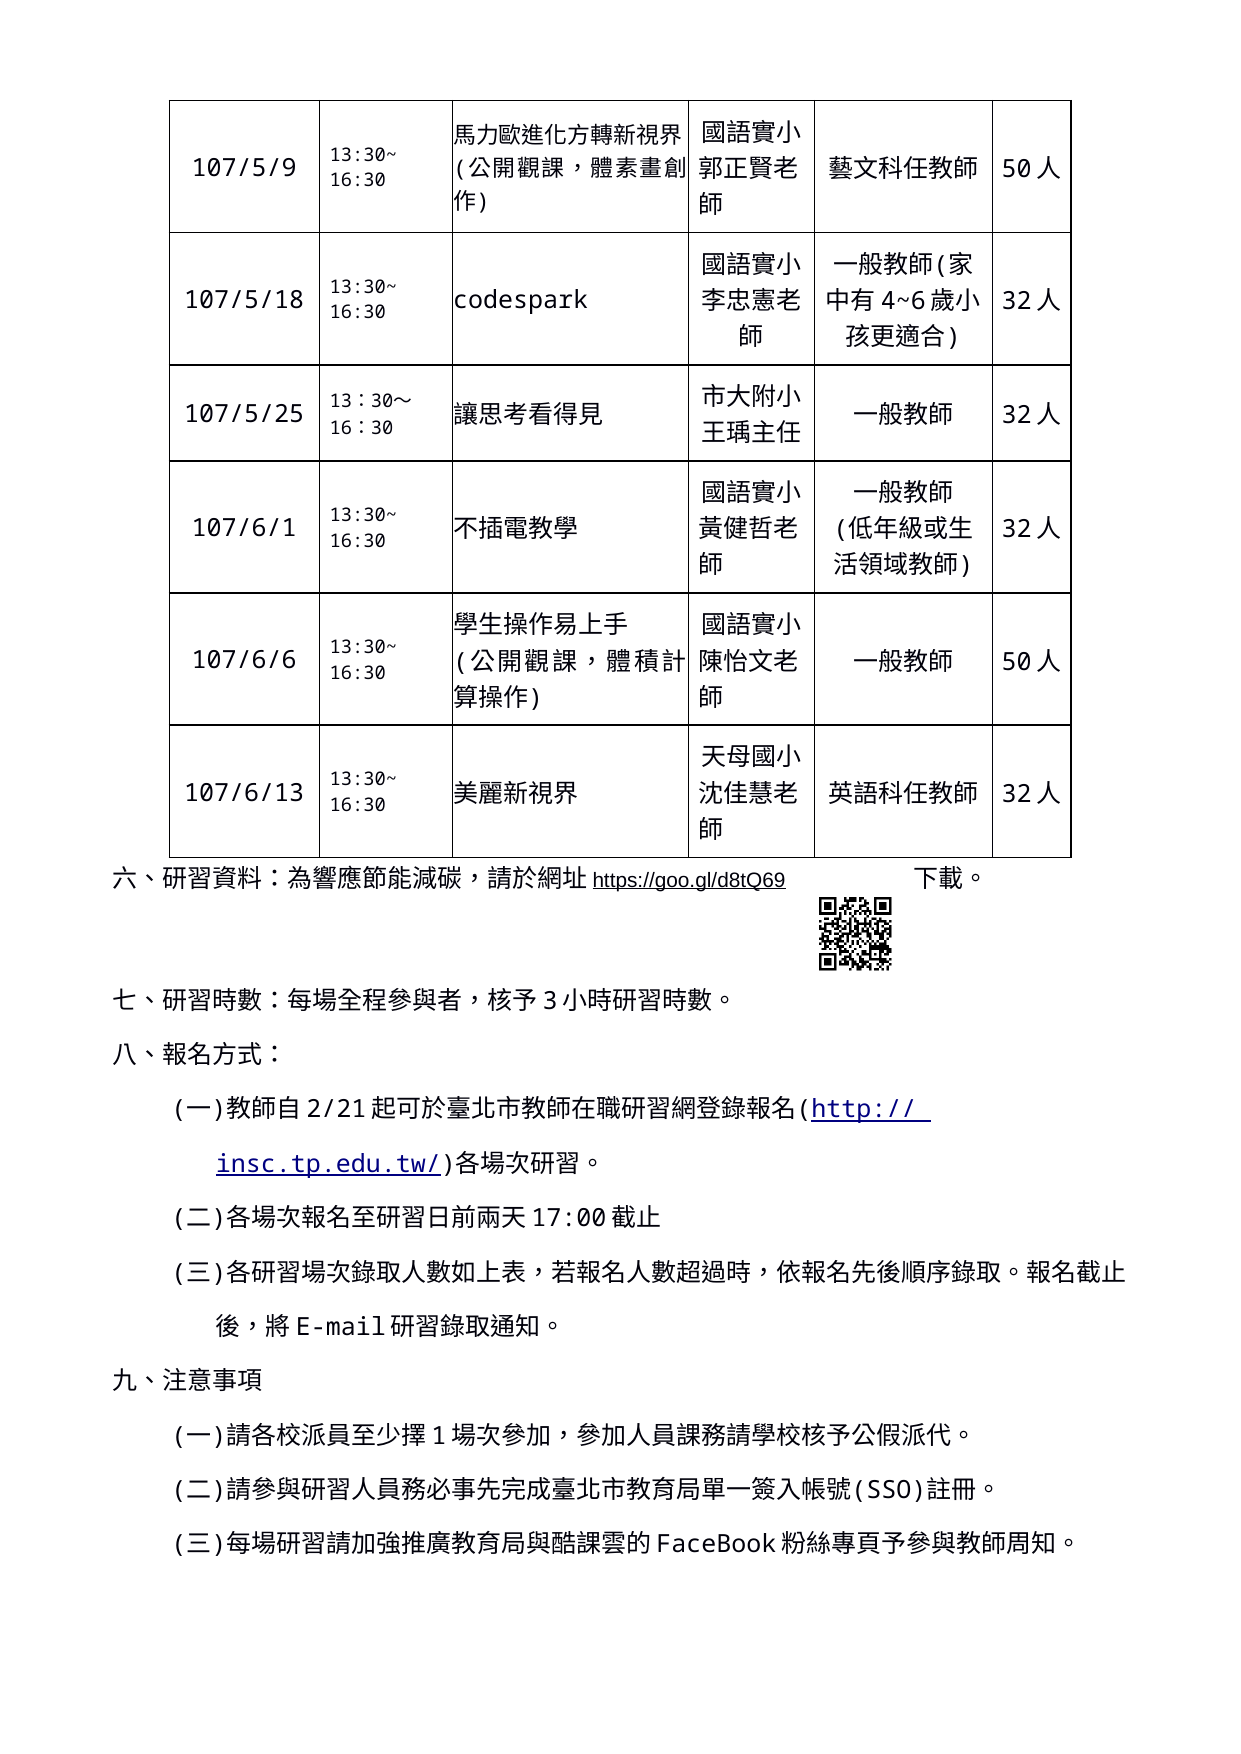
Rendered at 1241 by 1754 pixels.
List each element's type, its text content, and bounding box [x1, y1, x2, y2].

table_cell 50人 [993, 594, 1070, 724]
table_cell 國語實小 郭正賢老師 [689, 101, 814, 232]
table_cell 讓思考看得見 [453, 366, 688, 460]
text (三)每場研習請加強推廣教育局與酷課雲的FaceBook粉絲專頁予參與教師周知。 [171, 1524, 1128, 1560]
table_cell 英語科任教師 [815, 726, 992, 857]
table_cell 13:30~ 16:30 [320, 726, 452, 857]
text (一)請各校派員至少擇1場次參加，參加人員課務請學校核予公假派代。 [171, 1415, 1128, 1451]
table_cell 13:30~ 16:30 [320, 462, 452, 592]
text (三)各研習場次錄取人數如上表，若報名人數超過時，依報名先後順序錄取。報名截止後，將E-mail研習錄取通知。 [171, 1252, 1128, 1343]
table_cell 國語實小 陳怡文老師 [689, 594, 814, 724]
table_cell 藝文科任教師 [815, 101, 992, 232]
table_cell 國語實小 李忠憲老師 [689, 233, 814, 364]
table_cell 107/5/18 [170, 233, 319, 364]
table_cell 市大附小 王瑀主任 [689, 366, 814, 460]
table_cell 107/6/13 [170, 726, 319, 857]
table_cell 32人 [993, 233, 1070, 364]
table_cell 一般教師(家中有4~6歲小孩更適合) [815, 233, 992, 364]
table_cell 107/5/9 [170, 101, 319, 232]
table_cell 32人 [993, 726, 1070, 857]
text 六、研習資料：為響應節能減碳，請於網址 https://goo.gl/d8tQ69 下載。 [112, 858, 1128, 980]
table_cell 天母國小 沈佳慧老師 [689, 726, 814, 857]
table_cell 一般教師 [815, 366, 992, 460]
table_cell 32人 [993, 366, 1070, 460]
table_cell 13：30～16：30 [320, 366, 452, 460]
table_cell 107/6/6 [170, 594, 319, 724]
text (一)教師自2/21起可於臺北市教師在職研習網登錄報名(http:// insc.tp.edu.tw/)各場次研習。 [171, 1089, 1128, 1179]
table_cell 國語實小 黃健哲老師 [689, 462, 814, 592]
table_cell 不插電教學 [453, 462, 688, 592]
table_cell 一般教師 [815, 594, 992, 724]
table_cell 13:30~ 16:30 [320, 594, 452, 724]
text (二)各場次報名至研習日前兩天17:00截止 [171, 1198, 1128, 1234]
table_cell 美麗新視界 [453, 726, 688, 857]
table_cell 32人 [993, 462, 1070, 592]
table_cell 107/5/25 [170, 366, 319, 460]
text (二)請參與研習人員務必事先完成臺北市教育局單一簽入帳號(SSO)註冊。 [171, 1469, 1128, 1506]
table_cell 13:30~ 16:30 [320, 233, 452, 364]
table_cell 學生操作易上手 (公開觀課，體積計算操作) [453, 594, 688, 724]
table_cell 馬力歐進化方轉新視界 (公開觀課，體素畫創作) [453, 101, 688, 232]
text 九、注意事項 [112, 1361, 1128, 1397]
table_cell codespark [453, 233, 688, 364]
table_cell 13:30~ 16:30 [320, 101, 452, 232]
text 七、研習時數：每場全程參與者，核予3小時研習時數。 [112, 980, 1128, 1016]
table_cell 50人 [993, 101, 1070, 232]
table_cell 一般教師 (低年級或生活領域教師) [815, 462, 992, 592]
text 八、報名方式： [112, 1034, 1128, 1071]
table_cell 107/6/1 [170, 462, 319, 592]
